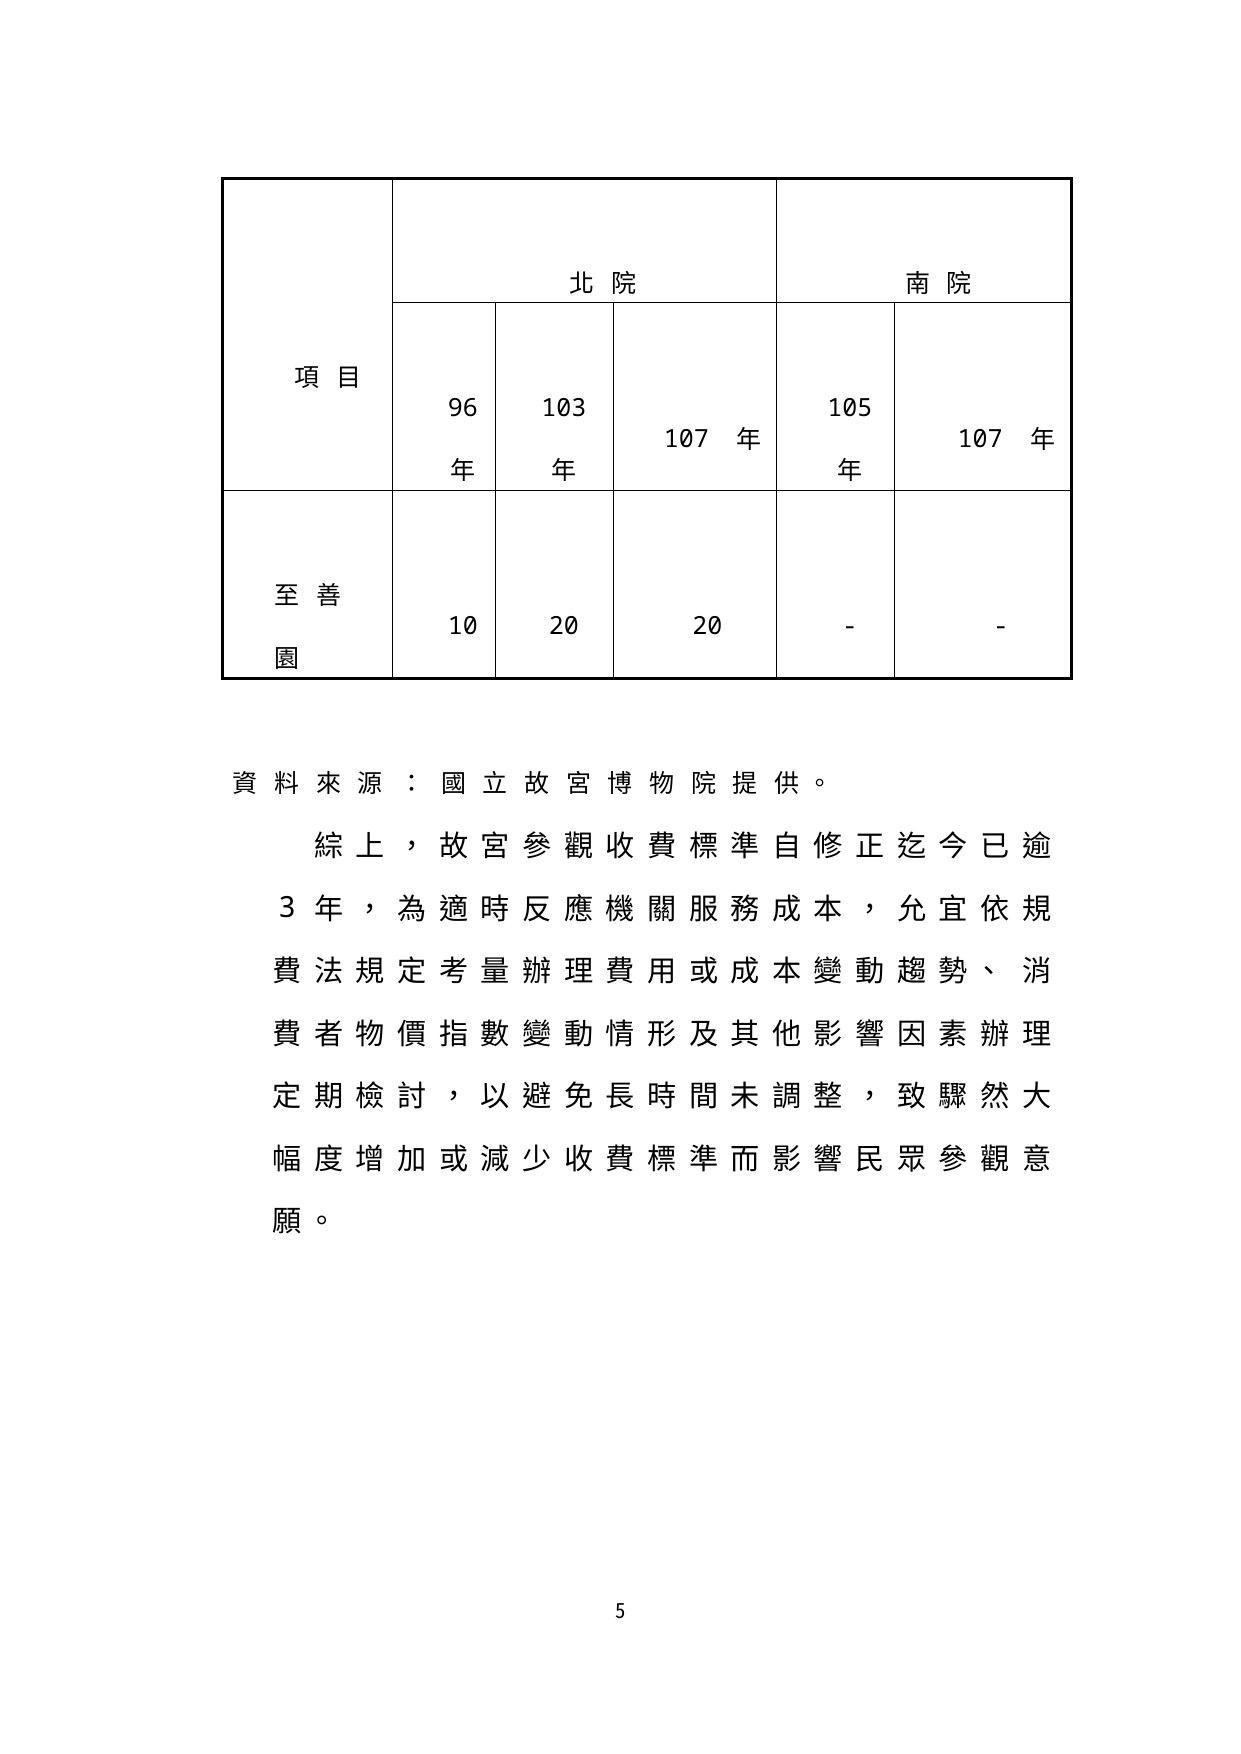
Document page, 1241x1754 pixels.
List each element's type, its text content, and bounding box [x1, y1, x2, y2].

table_header 北院 [393, 180, 776, 302]
table_cell 96年 [393, 303, 495, 490]
table_cell 10 [393, 491, 495, 677]
table_cell - [777, 491, 894, 677]
table_cell 至善園 [224, 491, 392, 677]
table_cell 105年 [777, 303, 894, 490]
text 綜上，故宮參觀收費標準自修正迄今已逾3年，為適時反應機關服務成本，允宜依規費法規定考量辦理費用或成本變動趨勢、消費者物價指數變動情形及其他影響因素辦理定期檢討，以避免長時間未調整，致驟然大幅度增加或減少收費標準而影響民眾參觀意願。 [242, 802, 1058, 1240]
table_cell 103年 [496, 303, 613, 490]
table_cell - [895, 491, 1070, 677]
table_cell 107年 [895, 303, 1070, 490]
table_header 項目 [224, 180, 392, 490]
text 資料來源：國立故宮博物院提供。 [197, 740, 1058, 802]
table_cell 20 [614, 491, 776, 677]
table_cell 20 [496, 491, 613, 677]
table_cell 107年 [614, 303, 776, 490]
table_header 南院 [777, 180, 1070, 302]
